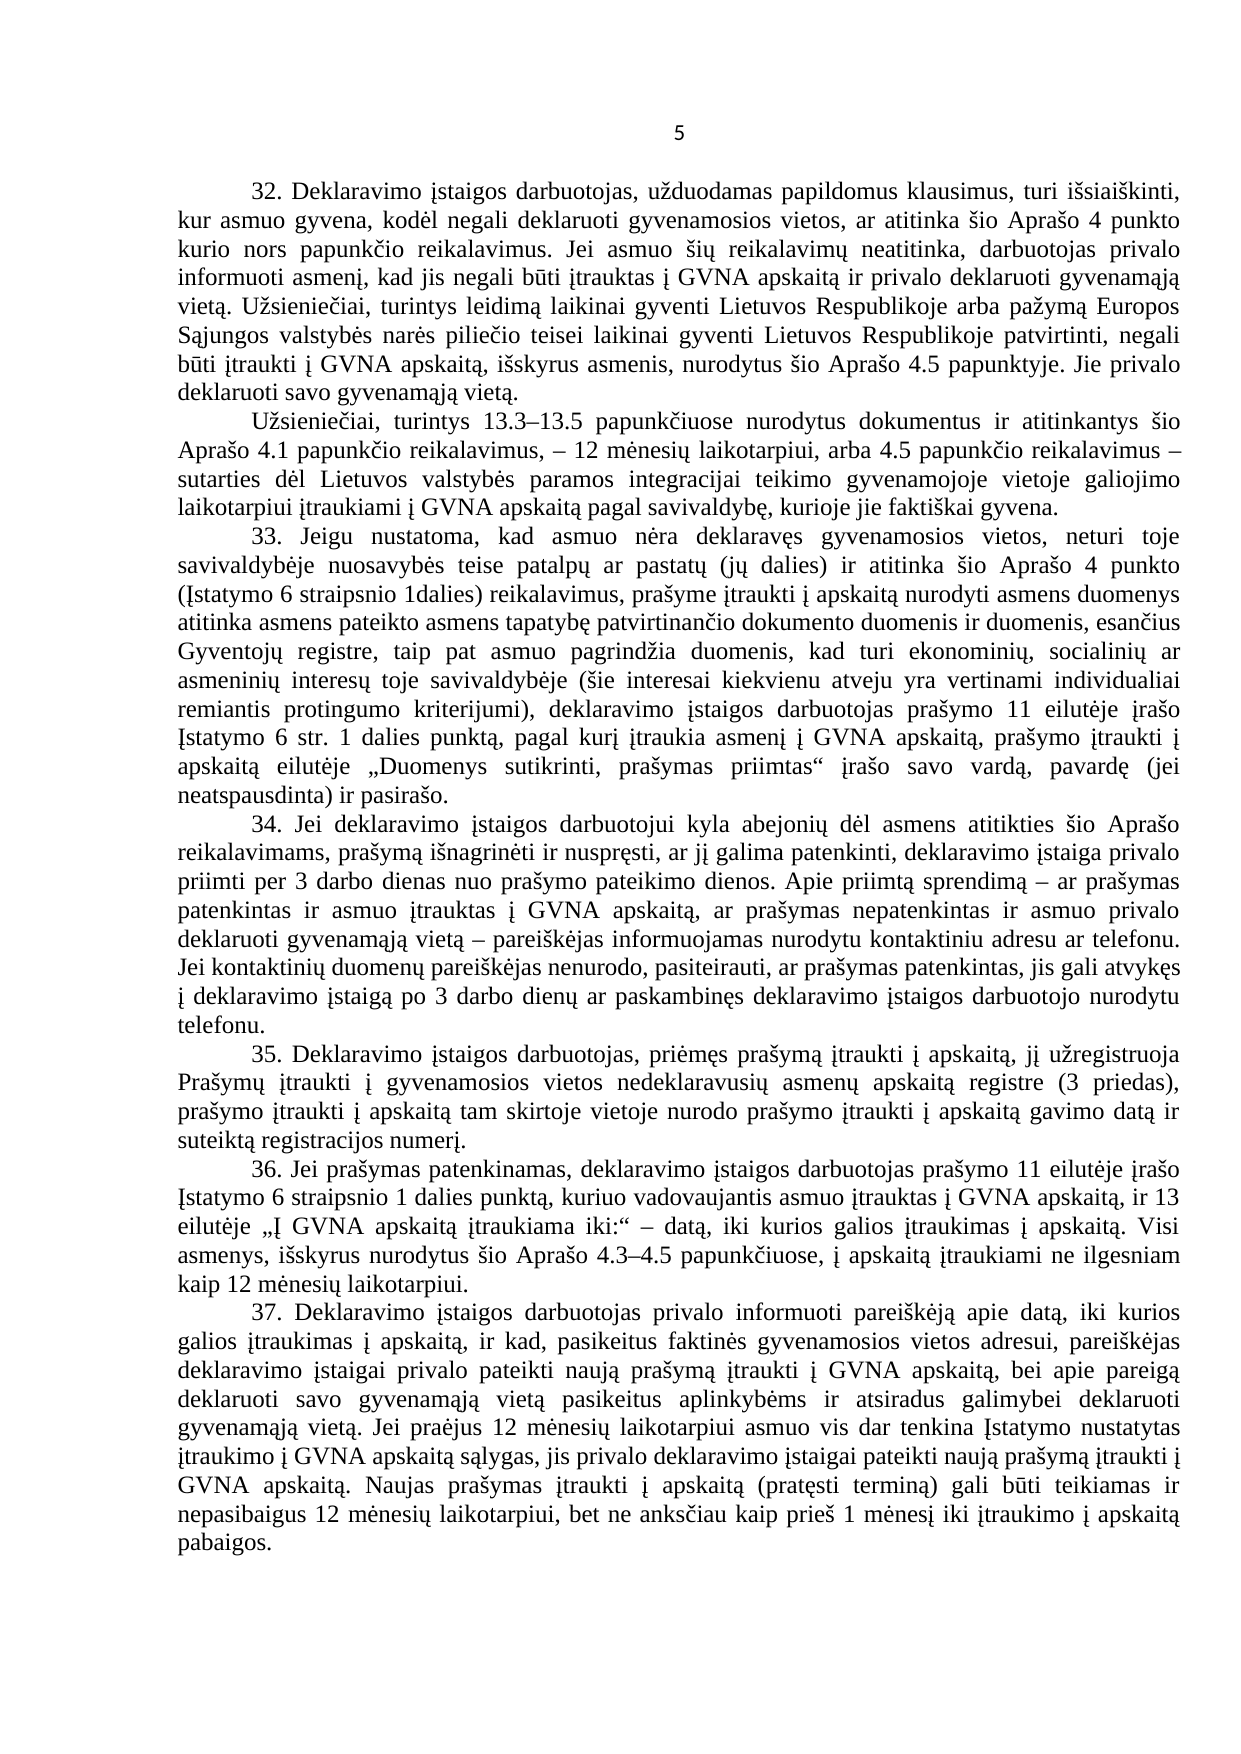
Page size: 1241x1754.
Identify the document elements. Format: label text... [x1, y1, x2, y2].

text 32. Deklaravimo įstaigos darbuotojas, užduodamas papildomus klausimus, turi išsiaiškinti, kur asmuo gyvena, kodėl negali deklaruoti gyvenamosios vietos, ar atitinka šio Aprašo 4 punkto kurio nors papunkčio reikalavimus. Jei asmuo šių reikalavimų neatitinka, darbuotojas privalo informuoti asmenį, kad jis negali būti įtrauktas į GVNA apskaitą ir privalo deklaruoti gyvenamąją vietą. Užsieniečiai, turintys leidimą laikinai gyventi Lietuvos Respublikoje arba pažymą Europos Sąjungos valstybės narės piliečio teisei laikinai gyventi Lietuvos Respublikoje patvirtinti, negali būti įtraukti į GVNA apskaitą, išskyrus asmenis, nurodytus šio Aprašo 4.5 papunktyje. Jie privalo deklaruoti savo gyvenamąją vietą. [177, 176, 1181, 406]
text 36. Jei prašymas patenkinamas, deklaravimo įstaigos darbuotojas prašymo 11 eilutėje įrašo Įstatymo 6 straipsnio 1 dalies punktą, kuriuo vadovaujantis asmuo įtrauktas į GVNA apskaitą, ir 13 eilutėje „Į GVNA apskaitą įtraukiama iki:“ – datą, iki kurios galios įtraukimas į apskaitą. Visi asmenys, išskyrus nurodytus šio Aprašo 4.3–4.5 papunkčiuose, į apskaitą įtraukiami ne ilgesniam kaip 12 mėnesių laikotarpiui. [177, 1154, 1181, 1297]
text Užsieniečiai, turintys 13.3–13.5 papunkčiuose nurodytus dokumentus ir atitinkantys šio Aprašo 4.1 papunkčio reikalavimus, – 12 mėnesių laikotarpiui, arba 4.5 papunkčio reikalavimus – sutarties dėl Lietuvos valstybės paramos integracijai teikimo gyvenamojoje vietoje galiojimo laikotarpiui įtraukiami į GVNA apskaitą pagal savivaldybę, kurioje jie faktiškai gyvena. [177, 406, 1181, 521]
text 37. Deklaravimo įstaigos darbuotojas privalo informuoti pareiškėją apie datą, iki kurios galios įtraukimas į apskaitą, ir kad, pasikeitus faktinės gyvenamosios vietos adresui, pareiškėjas deklaravimo įstaigai privalo pateikti naują prašymą įtraukti į GVNA apskaitą, bei apie pareigą deklaruoti savo gyvenamąją vietą pasikeitus aplinkybėms ir atsiradus galimybei deklaruoti gyvenamąją vietą. Jei praėjus 12 mėnesių laikotarpiui asmuo vis dar tenkina Įstatymo nustatytas įtraukimo į GVNA apskaitą sąlygas, jis privalo deklaravimo įstaigai pateikti naują prašymą įtraukti į GVNA apskaitą. Naujas prašymas įtraukti į apskaitą (pratęsti terminą) gali būti teikiamas ir nepasibaigus 12 mėnesių laikotarpiui, bet ne anksčiau kaip prieš 1 mėnesį iki įtraukimo į apskaitą pabaigos. [177, 1297, 1181, 1556]
text 33. Jeigu nustatoma, kad asmuo nėra deklaravęs gyvenamosios vietos, neturi toje savivaldybėje nuosavybės teise patalpų ar pastatų (jų dalies) ir atitinka šio Aprašo 4 punkto (Įstatymo 6 straipsnio 1dalies) reikalavimus, prašyme įtraukti į apskaitą nurodyti asmens duomenys atitinka asmens pateikto asmens tapatybę patvirtinančio dokumento duomenis ir duomenis, esančius Gyventojų registre, taip pat asmuo pagrindžia duomenis, kad turi ekonominių, socialinių ar asmeninių interesų toje savivaldybėje (šie interesai kiekvienu atveju yra vertinami individualiai remiantis protingumo kriterijumi), deklaravimo įstaigos darbuotojas prašymo 11 eilutėje įrašo Įstatymo 6 str. 1 dalies punktą, pagal kurį įtraukia asmenį į GVNA apskaitą, prašymo įtraukti į apskaitą eilutėje „Duomenys sutikrinti, prašymas priimtas“ įrašo savo vardą, pavardę (jei neatspausdinta) ir pasirašo. [177, 521, 1181, 809]
text 35. Deklaravimo įstaigos darbuotojas, priėmęs prašymą įtraukti į apskaitą, jį užregistruoja Prašymų įtraukti į gyvenamosios vietos nedeklaravusių asmenų apskaitą registre (3 priedas), prašymo įtraukti į apskaitą tam skirtoje vietoje nurodo prašymo įtraukti į apskaitą gavimo datą ir suteiktą registracijos numerį. [177, 1039, 1181, 1154]
text 34. Jei deklaravimo įstaigos darbuotojui kyla abejonių dėl asmens atitikties šio Aprašo reikalavimams, prašymą išnagrinėti ir nuspręsti, ar jį galima patenkinti, deklaravimo įstaiga privalo priimti per 3 darbo dienas nuo prašymo pateikimo dienos. Apie priimtą sprendimą – ar prašymas patenkintas ir asmuo įtrauktas į GVNA apskaitą, ar prašymas nepatenkintas ir asmuo privalo deklaruoti gyvenamąją vietą – pareiškėjas informuojamas nurodytu kontaktiniu adresu ar telefonu. Jei kontaktinių duomenų pareiškėjas nenurodo, pasiteirauti, ar prašymas patenkintas, jis gali atvykęs į deklaravimo įstaigą po 3 darbo dienų ar paskambinęs deklaravimo įstaigos darbuotojo nurodytu telefonu. [177, 809, 1181, 1039]
